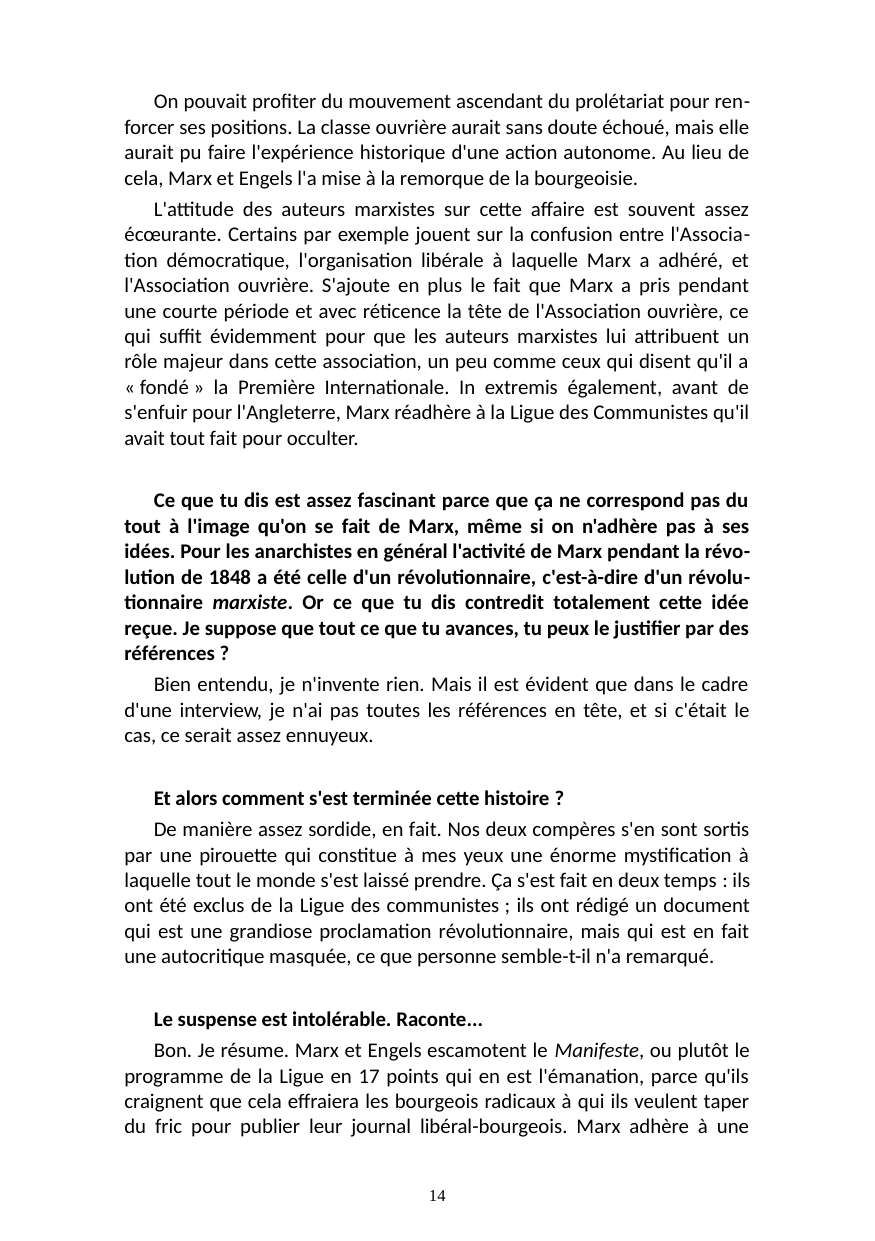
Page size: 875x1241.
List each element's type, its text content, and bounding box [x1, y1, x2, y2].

text Bien entendu, je n'invente rien. Mais il est évident que dans le cadre d'une interview, je n'ai pas toutes les références en tête, et si c'était le cas, ce serait assez ennuyeux. [124, 671, 750, 748]
text Le suspense est intolérable. Raconte... [124, 1006, 750, 1032]
text Et alors comment s'est terminée cette histoire ? [124, 785, 750, 810]
text L'attitude des auteurs marxistes sur cette affaire est souvent assez écœurante. Certains par exemple jouent sur la confusion entre l'Associa­tion démocratique, l'organisation libérale à laquelle Marx a adhéré, et l'Association ouvrière. S'ajoute en plus le fait que Marx a pris pendant une courte période et avec réticence la tête de l'Association ouvrière, ce qui suffit évidemment pour que les auteurs marxistes lui attribuent un rôle majeur dans cette association, un peu comme ceux qui disent qu'il a « fondé » la Première Internationale. In extremis également, avant de s'enfuir pour l'Angleterre, Marx réadhère à la Ligue des Communistes qu'il avait tout fait pour occulter. [124, 196, 750, 450]
text On pouvait profiter du mouvement ascendant du prolétariat pour ren­forcer ses positions. La classe ouvrière aurait sans doute échoué, mais elle aurait pu faire l'expérience historique d'une action autonome. Au lieu de cela, Marx et Engels l'a mise à la remorque de la bourgeoisie. [124, 88, 750, 190]
text Bon. Je résume. Marx et Engels escamotent le Manifeste, ou plutôt le programme de la Ligue en 17 points qui en est l'émanation, parce qu'ils craignent que cela effraiera⁠ les bourgeois radicaux à qui ils veulent taper du fric pour publier leur journal libéral-bourgeois. Marx adhère à une [124, 1037, 750, 1139]
text Ce que tu dis est assez fascinant parce que ça ne correspond pas du tout à l'image qu'on se fait de Marx, même si on n'adhère pas à ses idées. Pour les anarchistes en général l'activité de Marx pendant la révo­lution de 1848 a été celle d'un révolutionnaire, c'est-à-dire d'un révolu­tionnaire marxiste. Or ce que tu dis contredit totalement cette idée reçue. Je suppose que tout ce que tu avances, tu peux le justifier par des références ? [124, 488, 750, 666]
text De manière assez sordide, en fait. Nos deux compères s'en sont sortis par une pirouette qui constitue à mes yeux une énorme mystification à laquelle tout le monde s'est laissé prendre. Ça s'est fait en deux temps : ils ont été exclus de la Ligue des communistes ; ils ont rédigé un document qui est une grandiose proclamation révolutionnaire, mais qui est en fait une autocritique masquée, ce que personne semble-t-il n'a remarqué. [124, 816, 750, 969]
